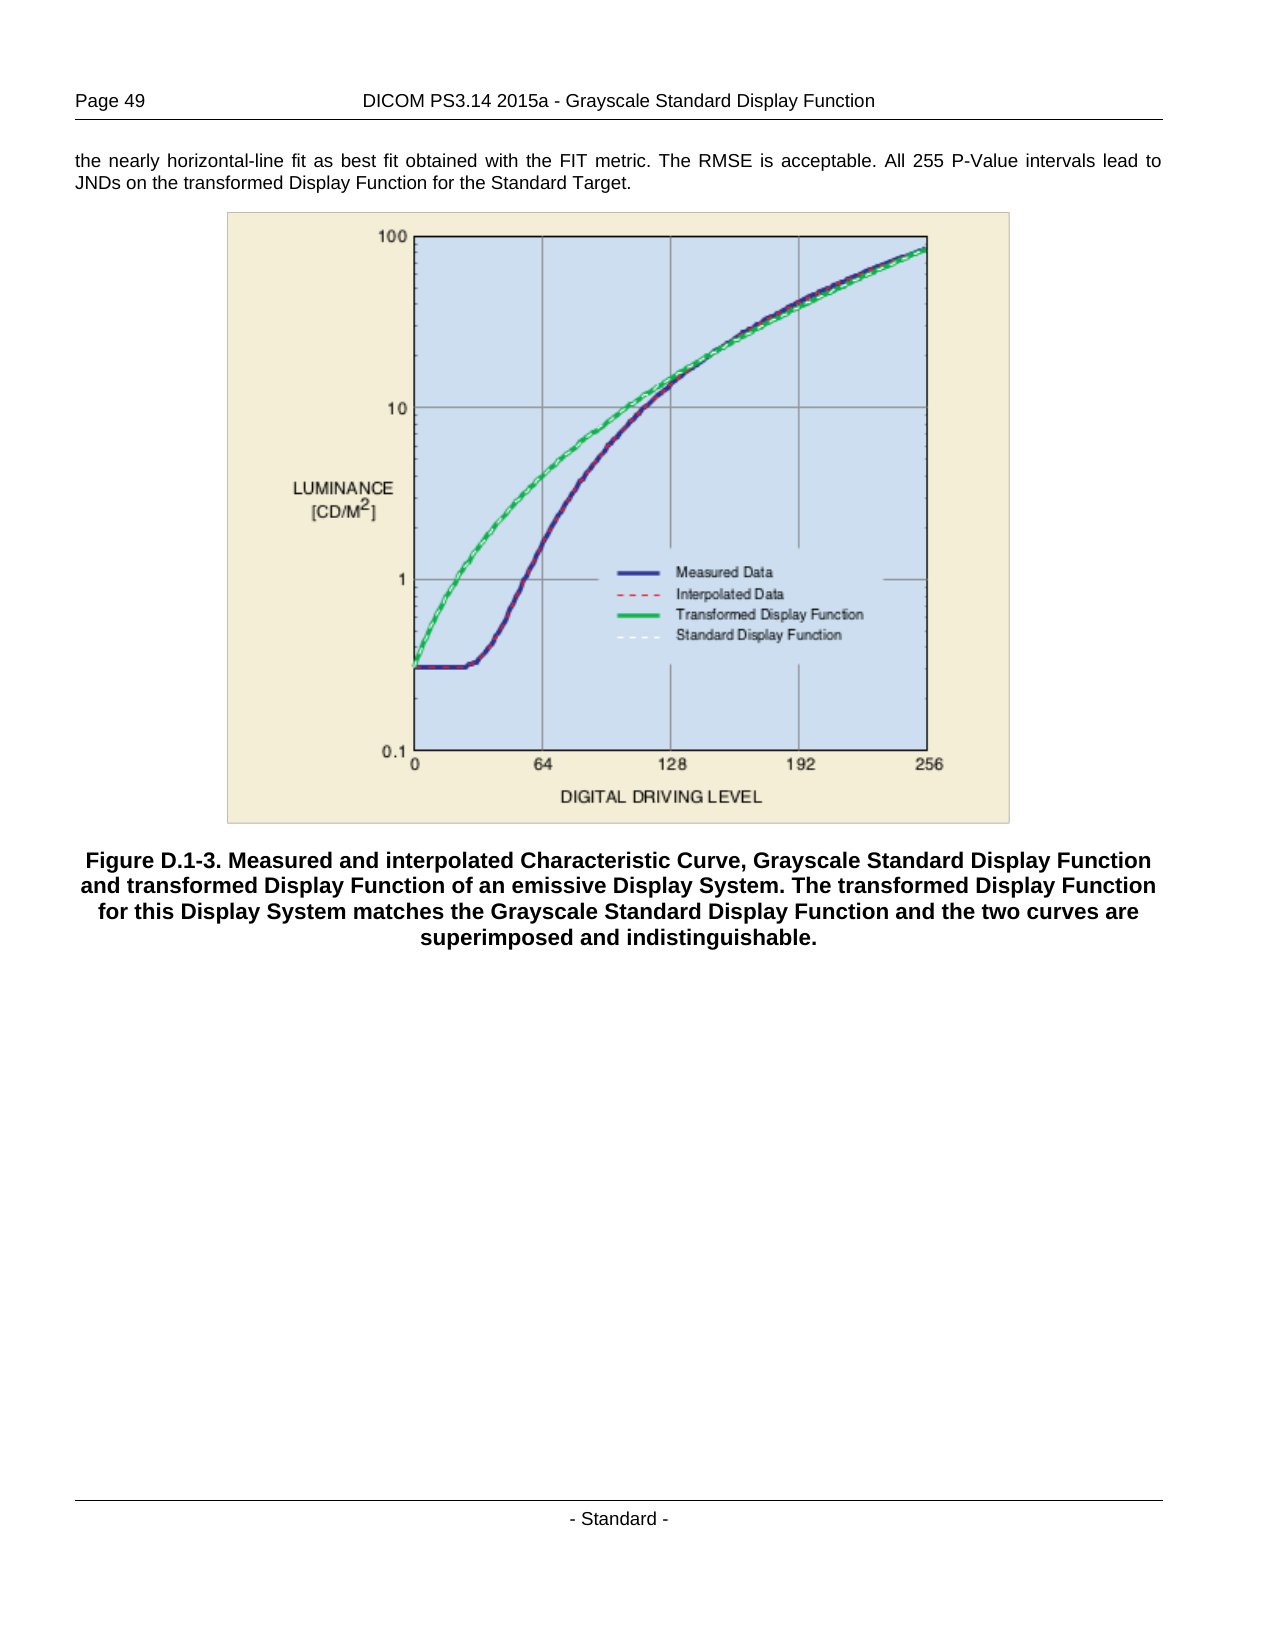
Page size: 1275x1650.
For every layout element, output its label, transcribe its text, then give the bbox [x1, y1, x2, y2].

picture [226, 211, 1011, 825]
text the nearly horizontal-line fit as best fit obtained with the FIT metric. The RMSE is acceptable. All 255 P-Value intervals lead to JNDs on the transformed Display Function for the Standard Target. [75, 150, 1162, 193]
text Figure D.1-3. Measured and interpolated Characteristic Curve, Grayscale Standard Display Function and transformed Display Function of an emissive Display System. The transformed Display Function for this Display System matches the Grayscale Standard Display Function and the two curves are superimposed and indistinguishable. [75, 847, 1162, 950]
